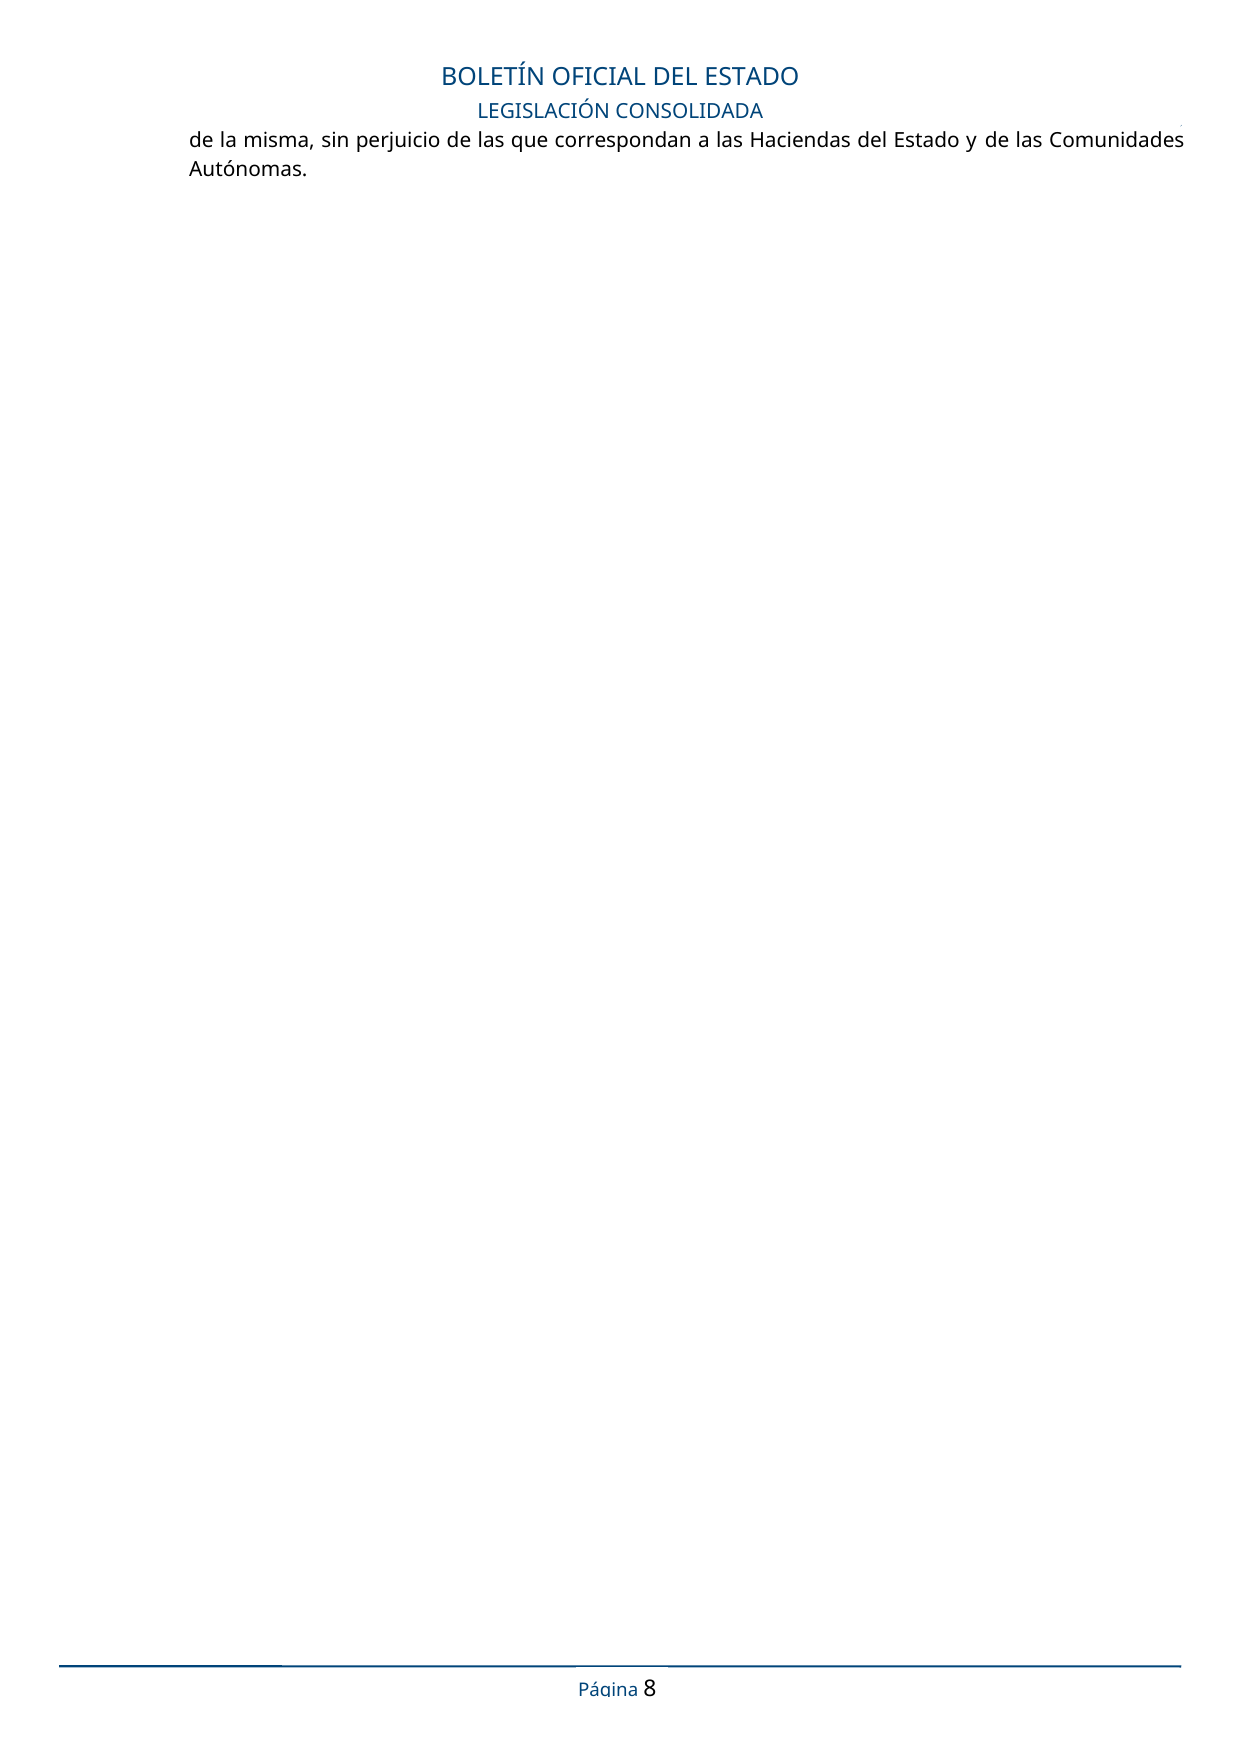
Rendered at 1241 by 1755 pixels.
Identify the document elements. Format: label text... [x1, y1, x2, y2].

list de la misma, sin perjuicio de las que correspondan a las Haciendas del Estado y de las Comunidades Autónomas. [189, 125, 1184, 182]
